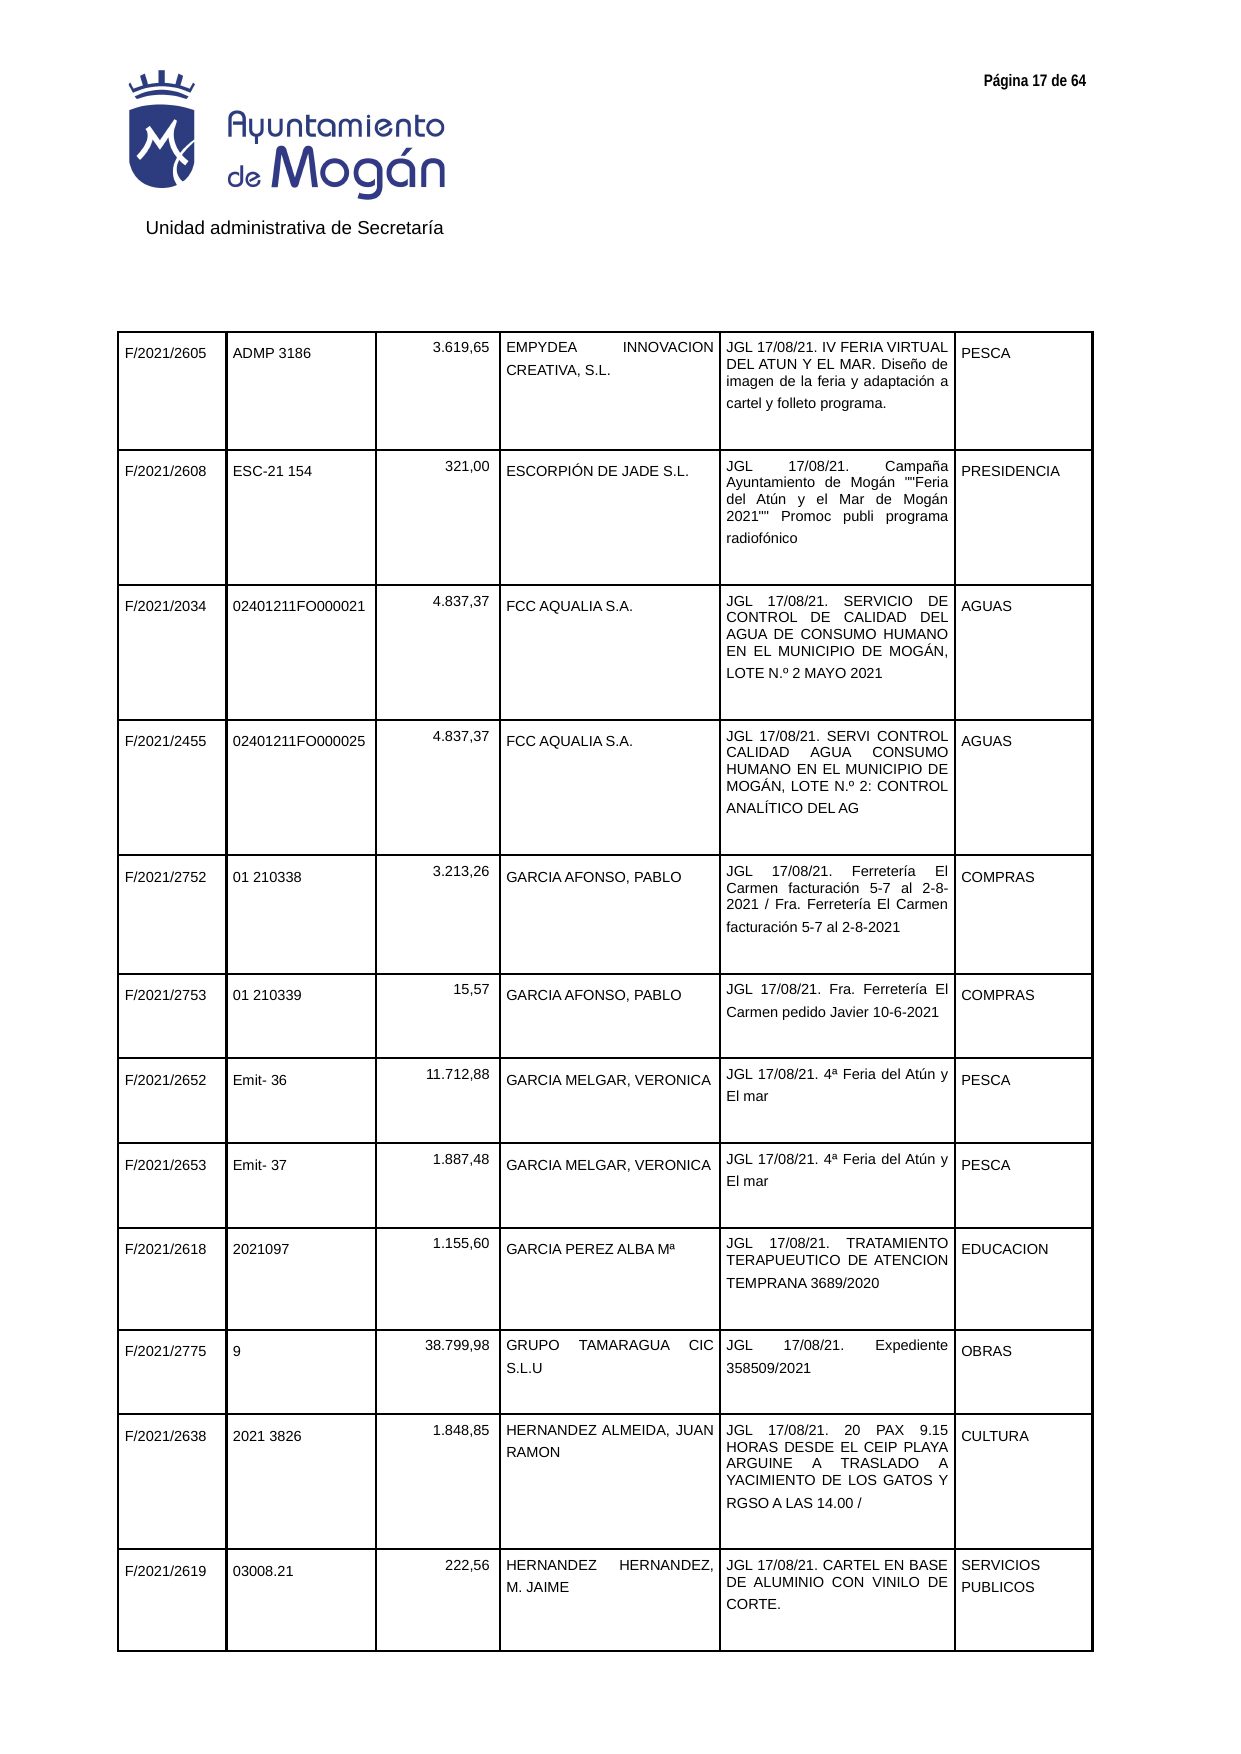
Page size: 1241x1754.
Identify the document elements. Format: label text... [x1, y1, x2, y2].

table_cell 4.837,37 [377, 721, 499, 854]
table_cell GRUPO TAMARAGUA CIC S.L.U [501, 1331, 719, 1413]
table_cell EMPYDEA INNOVACION CREATIVA, S.L. [501, 333, 719, 449]
table_cell COMPRAS [956, 856, 1091, 972]
table_cell F/2021/2752 [119, 856, 225, 972]
table_cell 3.619,65 [377, 333, 499, 449]
table_cell SERVICIOS PUBLICOS [956, 1550, 1091, 1650]
table_cell 03008.21 [228, 1550, 375, 1650]
table_cell EDUCACION [956, 1229, 1091, 1328]
table_cell 321,00 [377, 451, 499, 584]
table_cell F/2021/2652 [119, 1059, 225, 1142]
table_cell F/2021/2638 [119, 1415, 225, 1548]
table_cell F/2021/2608 [119, 451, 225, 584]
table_cell AGUAS [956, 586, 1091, 719]
table_cell 38.799,98 [377, 1331, 499, 1413]
table_cell 15,57 [377, 975, 499, 1057]
table_cell JGL 17/08/21. IV FERIA VIRTUAL DEL ATUN Y EL MAR. Diseño de imagen de la feria y adaptación a cartel y folleto programa. [721, 333, 954, 449]
table_cell JGL 17/08/21. Expediente 358509/2021 [721, 1331, 954, 1413]
table_cell JGL 17/08/21. TRATAMIENTO TERAPUEUTICO DE ATENCION TEMPRANA 3689/2020 [721, 1229, 954, 1328]
table_cell 1.155,60 [377, 1229, 499, 1328]
table_cell JGL 17/08/21. Fra. Ferretería El Carmen pedido Javier 10-6-2021 [721, 975, 954, 1057]
table_cell JGL 17/08/21. Ferretería El Carmen facturación 5-7 al 2-8-2021 / Fra. Ferretería El Carmen facturación 5-7 al 2-8-2021 [721, 856, 954, 972]
table_cell Emit- 37 [228, 1144, 375, 1227]
table_cell F/2021/2618 [119, 1229, 225, 1328]
table_cell 3.213,26 [377, 856, 499, 972]
table_cell 02401211FO000021 [228, 586, 375, 719]
table_cell HERNANDEZ ALMEIDA, JUAN RAMON [501, 1415, 719, 1548]
table_cell PESCA [956, 333, 1091, 449]
table_cell F/2021/2775 [119, 1331, 225, 1413]
table_cell 222,56 [377, 1550, 499, 1650]
table_cell JGL 17/08/21. SERVICIO DE CONTROL DE CALIDAD DEL AGUA DE CONSUMO HUMANO EN EL MUNICIPIO DE MOGÁN, LOTE N.º 2 MAYO 2021 [721, 586, 954, 719]
table_cell PESCA [956, 1059, 1091, 1142]
table_cell 01 210339 [228, 975, 375, 1057]
table_cell GARCIA AFONSO, PABLO [501, 975, 719, 1057]
table_cell ESCORPIÓN DE JADE S.L. [501, 451, 719, 584]
table_cell PRESIDENCIA [956, 451, 1091, 584]
table_cell ADMP 3186 [228, 333, 375, 449]
picture [128, 70, 445, 206]
table_cell 1.848,85 [377, 1415, 499, 1548]
table_cell PESCA [956, 1144, 1091, 1227]
table_cell 9 [228, 1331, 375, 1413]
table_cell GARCIA MELGAR, VERONICA [501, 1144, 719, 1227]
table_cell 11.712,88 [377, 1059, 499, 1142]
table_cell GARCIA MELGAR, VERONICA [501, 1059, 719, 1142]
table_cell F/2021/2034 [119, 586, 225, 719]
table_cell JGL 17/08/21. Campaña Ayuntamiento de Mogán ""Feria del Atún y el Mar de Mogán 2021"" Promoc publi programa radiofónico [721, 451, 954, 584]
table_cell F/2021/2455 [119, 721, 225, 854]
table_cell JGL 17/08/21. 4ª Feria del Atún y El mar [721, 1144, 954, 1227]
table_cell FCC AQUALIA S.A. [501, 586, 719, 719]
table_cell JGL 17/08/21. CARTEL EN BASE DE ALUMINIO CON VINILO DE CORTE. [721, 1550, 954, 1650]
table_cell F/2021/2753 [119, 975, 225, 1057]
table_cell F/2021/2605 [119, 333, 225, 449]
table_cell ESC-21 154 [228, 451, 375, 584]
table_cell HERNANDEZ HERNANDEZ, M. JAIME [501, 1550, 719, 1650]
table_cell JGL 17/08/21. 4ª Feria del Atún y El mar [721, 1059, 954, 1142]
table_cell 1.887,48 [377, 1144, 499, 1227]
table_cell F/2021/2653 [119, 1144, 225, 1227]
table_cell 2021097 [228, 1229, 375, 1328]
table_cell 02401211FO000025 [228, 721, 375, 854]
table_cell 01 210338 [228, 856, 375, 972]
table_cell 4.837,37 [377, 586, 499, 719]
table_cell Emit- 36 [228, 1059, 375, 1142]
table_cell F/2021/2619 [119, 1550, 225, 1650]
table_cell AGUAS [956, 721, 1091, 854]
table_cell CULTURA [956, 1415, 1091, 1548]
table_cell JGL 17/08/21. SERVI CONTROL CALIDAD AGUA CONSUMO HUMANO EN EL MUNICIPIO DE MOGÁN, LOTE N.º 2: CONTROL ANALÍTICO DEL AG [721, 721, 954, 854]
table_cell 2021 3826 [228, 1415, 375, 1548]
table_cell FCC AQUALIA S.A. [501, 721, 719, 854]
table_cell GARCIA PEREZ ALBA Mª [501, 1229, 719, 1328]
table_cell COMPRAS [956, 975, 1091, 1057]
table_cell GARCIA AFONSO, PABLO [501, 856, 719, 972]
table_cell OBRAS [956, 1331, 1091, 1413]
table_cell JGL 17/08/21. 20 PAX 9.15 HORAS DESDE EL CEIP PLAYA ARGUINE A TRASLADO A YACIMIENTO DE LOS GATOS Y RGSO A LAS 14.00 / [721, 1415, 954, 1548]
